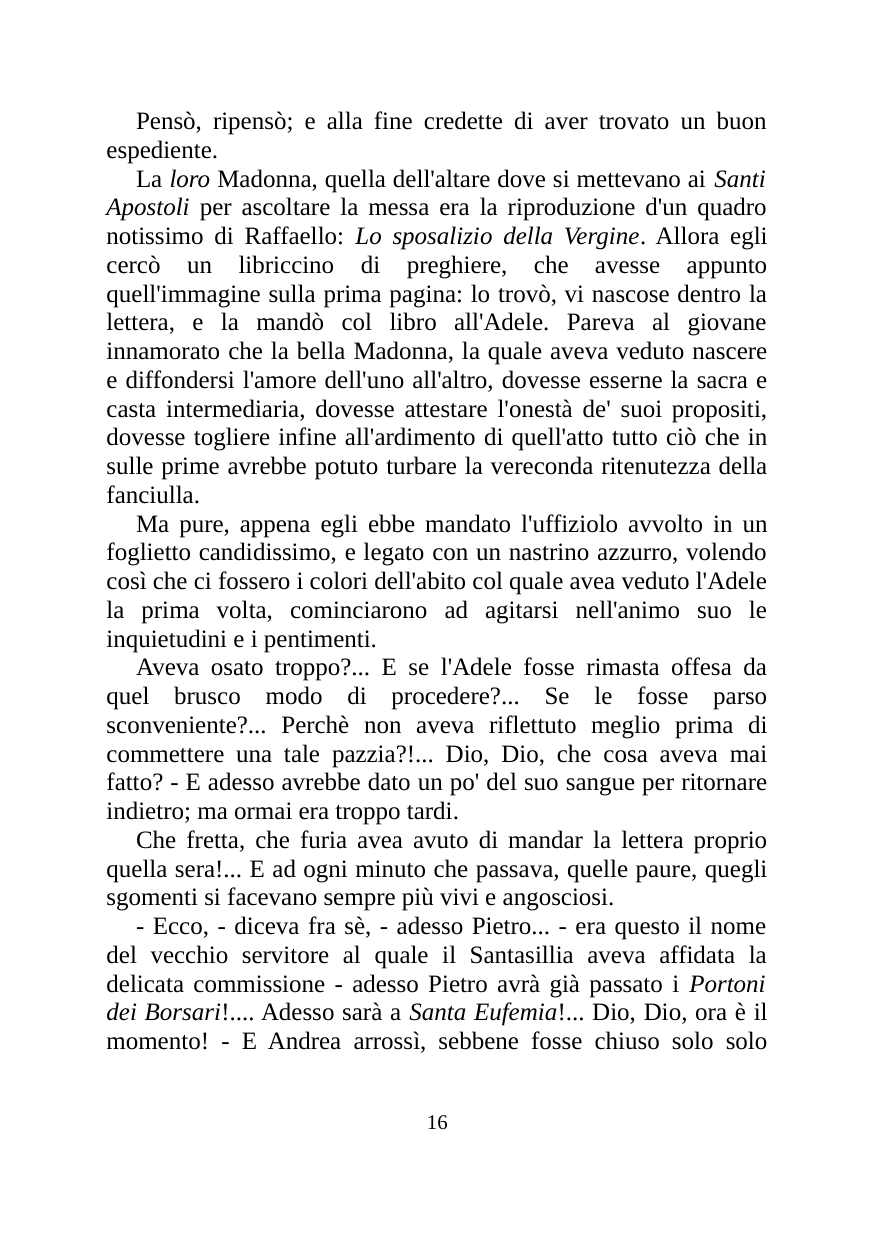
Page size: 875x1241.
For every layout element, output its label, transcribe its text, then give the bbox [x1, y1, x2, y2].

text Pensò, ripensò; e alla fine credette di aver trovato un buon espediente. [106, 106, 768, 164]
text - Ecco, - diceva fra sè, - adesso Pietro... - era questo il nome del vecchio servitore al quale il Santasillia aveva affidata la delicata commissione - adesso Pietro avrà già passato i Portoni dei Borsari!.... Adesso sarà a Santa Eufemia!... Dio, Dio, ora è il momento! - E Andrea arrossì, sebbene fosse chiuso solo solo [106, 911, 768, 1055]
text La loro Madonna, quella dell'altare dove si mettevano ai Santi Apostoli per ascoltare la messa era la riproduzione d'un quadro notissimo di Raffaello: Lo sposalizio della Vergine. Allora egli cercò un libriccino di preghiere, che avesse appunto quell'immagine sulla prima pagina: lo trovò, vi nascose dentro la lettera, e la mandò col libro all'Adele. Pareva al giovane innamorato che la bella Madonna, la quale aveva veduto nascere e diffondersi l'amore dell'uno all'altro, dovesse esserne la sacra e casta intermediaria, dovesse attestare l'onestà de' suoi propositi, dovesse togliere infine all'ardimento di quell'atto tutto ciò che in sulle prime avrebbe potuto turbare la vereconda ritenutezza della fanciulla. [106, 164, 768, 509]
text Aveva osato troppo?... E se l'Adele fosse rimasta offesa da quel brusco modo di procedere?... Se le fosse parso sconveniente?... Perchè non aveva riflettuto meglio prima di commettere una tale pazzia?!... Dio, Dio, che cosa aveva mai fatto? - E adesso avrebbe dato un po' del suo sangue per ritornare indietro; ma ormai era troppo tardi. [106, 652, 768, 825]
text Ma pure, appena egli ebbe mandato l'uffiziolo avvolto in un foglietto candidissimo, e legato con un nastrino azzurro, volendo così che ci fossero i colori dell'abito col quale avea veduto l'Adele la prima volta, cominciarono ad agitarsi nell'animo suo le inquietudini e i pentimenti. [106, 509, 768, 652]
text Che fretta, che furia avea avuto di mandar la lettera proprio quella sera!... E ad ogni minuto che passava, quelle paure, quegli sgomenti si facevano sempre più vivi e angosciosi. [106, 825, 768, 911]
